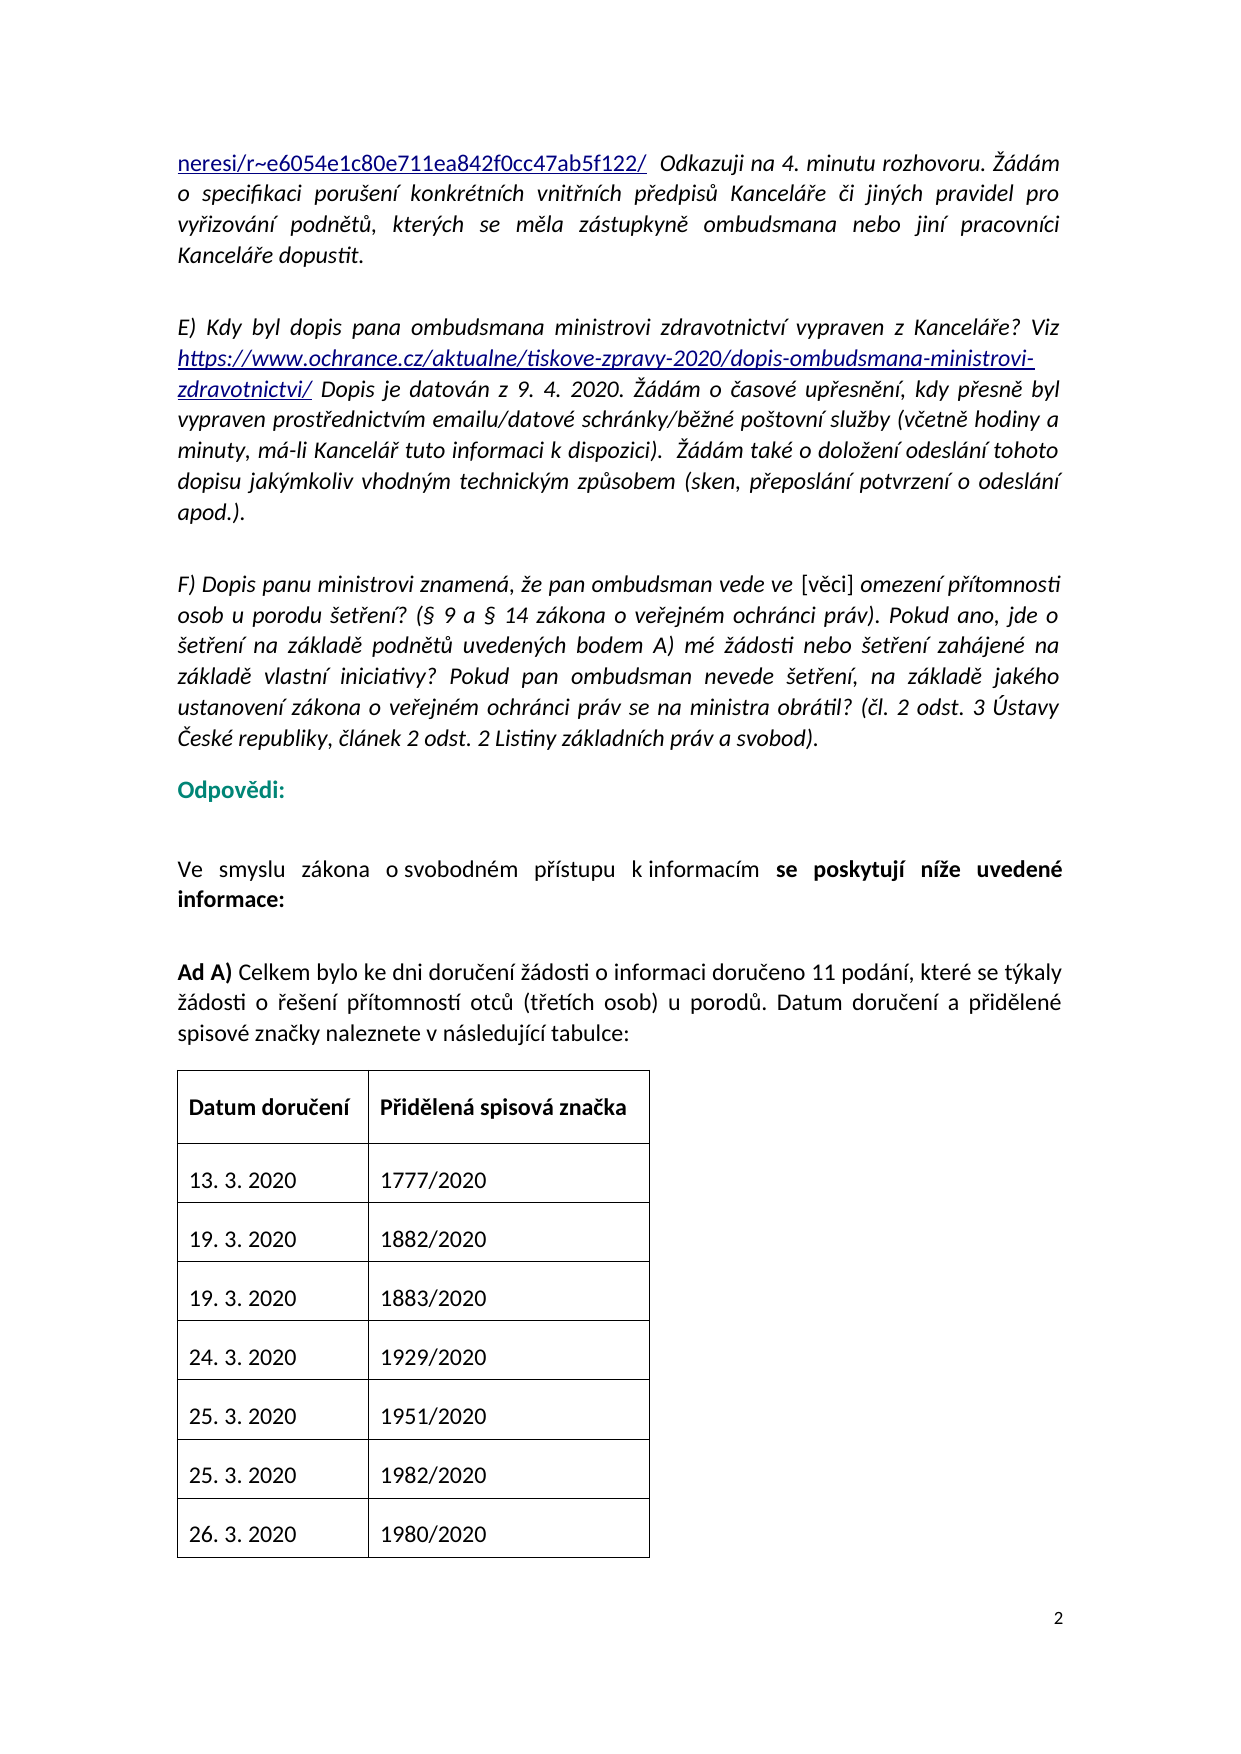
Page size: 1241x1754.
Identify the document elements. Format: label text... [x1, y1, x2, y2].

table_cell 1951/2020 [369, 1380, 649, 1438]
text E) Kdy byl dopis pana ombudsmana ministrovi zdravotnictví vypraven z Kanceláře? Viz https://www.ochrance.cz/aktualne/tiskove-zpravy-2020/dopis-ombudsmana-ministrovi-zdravotnictvi/ Dopis je datován z 9. 4. 2020. Žádám o časové upřesnění, kdy přesně byl vypraven prostřednictvím emailu/datové schránky/běžné poštovní služby (včetně hodiny a minuty, má-li Kancelář tuto informaci k dispozici). Žádám také o doložení odeslání tohoto dopisu jakýmkoliv vhodným technickým způsobem (sken, přeposlání potvrzení o odeslání apod.). [177, 312, 1063, 526]
table_cell 1883/2020 [369, 1262, 649, 1320]
table_header Datum doručení [178, 1071, 368, 1143]
text F) Dopis panu ministrovi znamená, že pan ombudsman vede ve [věci] omezení přítomnosti osob u porodu šetření? (§ 9 a § 14 zákona o veřejném ochránci práv). Pokud ano, jde o šetření na základě podnětů uvedených bodem A) mé žádosti nebo šetření zahájené na základě vlastní iniciativy? Pokud pan ombudsman nevede šetření, na základě jakého ustanovení zákona o veřejném ochránci práv se na ministra obrátil? (čl. 2 odst. 3 Ústavy České republiky, článek 2 odst. 2 Listiny základních práv a svobod). [177, 569, 1063, 752]
table_cell 26. 3. 2020 [178, 1499, 368, 1557]
table_cell 1982/2020 [369, 1440, 649, 1497]
table_cell 1980/2020 [369, 1499, 649, 1557]
text neresi/r~e6054e1c80e711ea842f0cc47ab5f122/ Odkazuji na 4. minutu rozhovoru. Žádám o specifikaci porušení konkrétních vnitřních předpisů Kanceláře či jiných pravidel pro vyřizování podnětů, kterých se měla zástupkyně ombudsmana nebo jiní pracovníci Kanceláře dopustit. [177, 148, 1063, 269]
text Ad A) Celkem bylo ke dni doručení žádosti o informaci doručeno 11 podání, které se týkaly žádosti o řešení přítomností otců (třetích osob) u porodů. Datum doručení a přidělené spisové značky naleznete v následující tabulce: [177, 957, 1063, 1047]
table_cell 1929/2020 [369, 1321, 649, 1379]
table_cell 13. 3. 2020 [178, 1144, 368, 1202]
table_cell 19. 3. 2020 [178, 1203, 368, 1261]
table_cell 1777/2020 [369, 1144, 649, 1202]
subtitle Odpovědi: [177, 774, 1063, 805]
table_cell 25. 3. 2020 [178, 1440, 368, 1497]
table_header Přidělená spisová značka [369, 1071, 649, 1143]
text Ve smyslu zákona o svobodném přístupu k informacím se poskytují níže uvedené informace: [177, 854, 1063, 914]
table_cell 25. 3. 2020 [178, 1380, 368, 1438]
table_cell 19. 3. 2020 [178, 1262, 368, 1320]
table_cell 1882/2020 [369, 1203, 649, 1261]
table_cell 24. 3. 2020 [178, 1321, 368, 1379]
